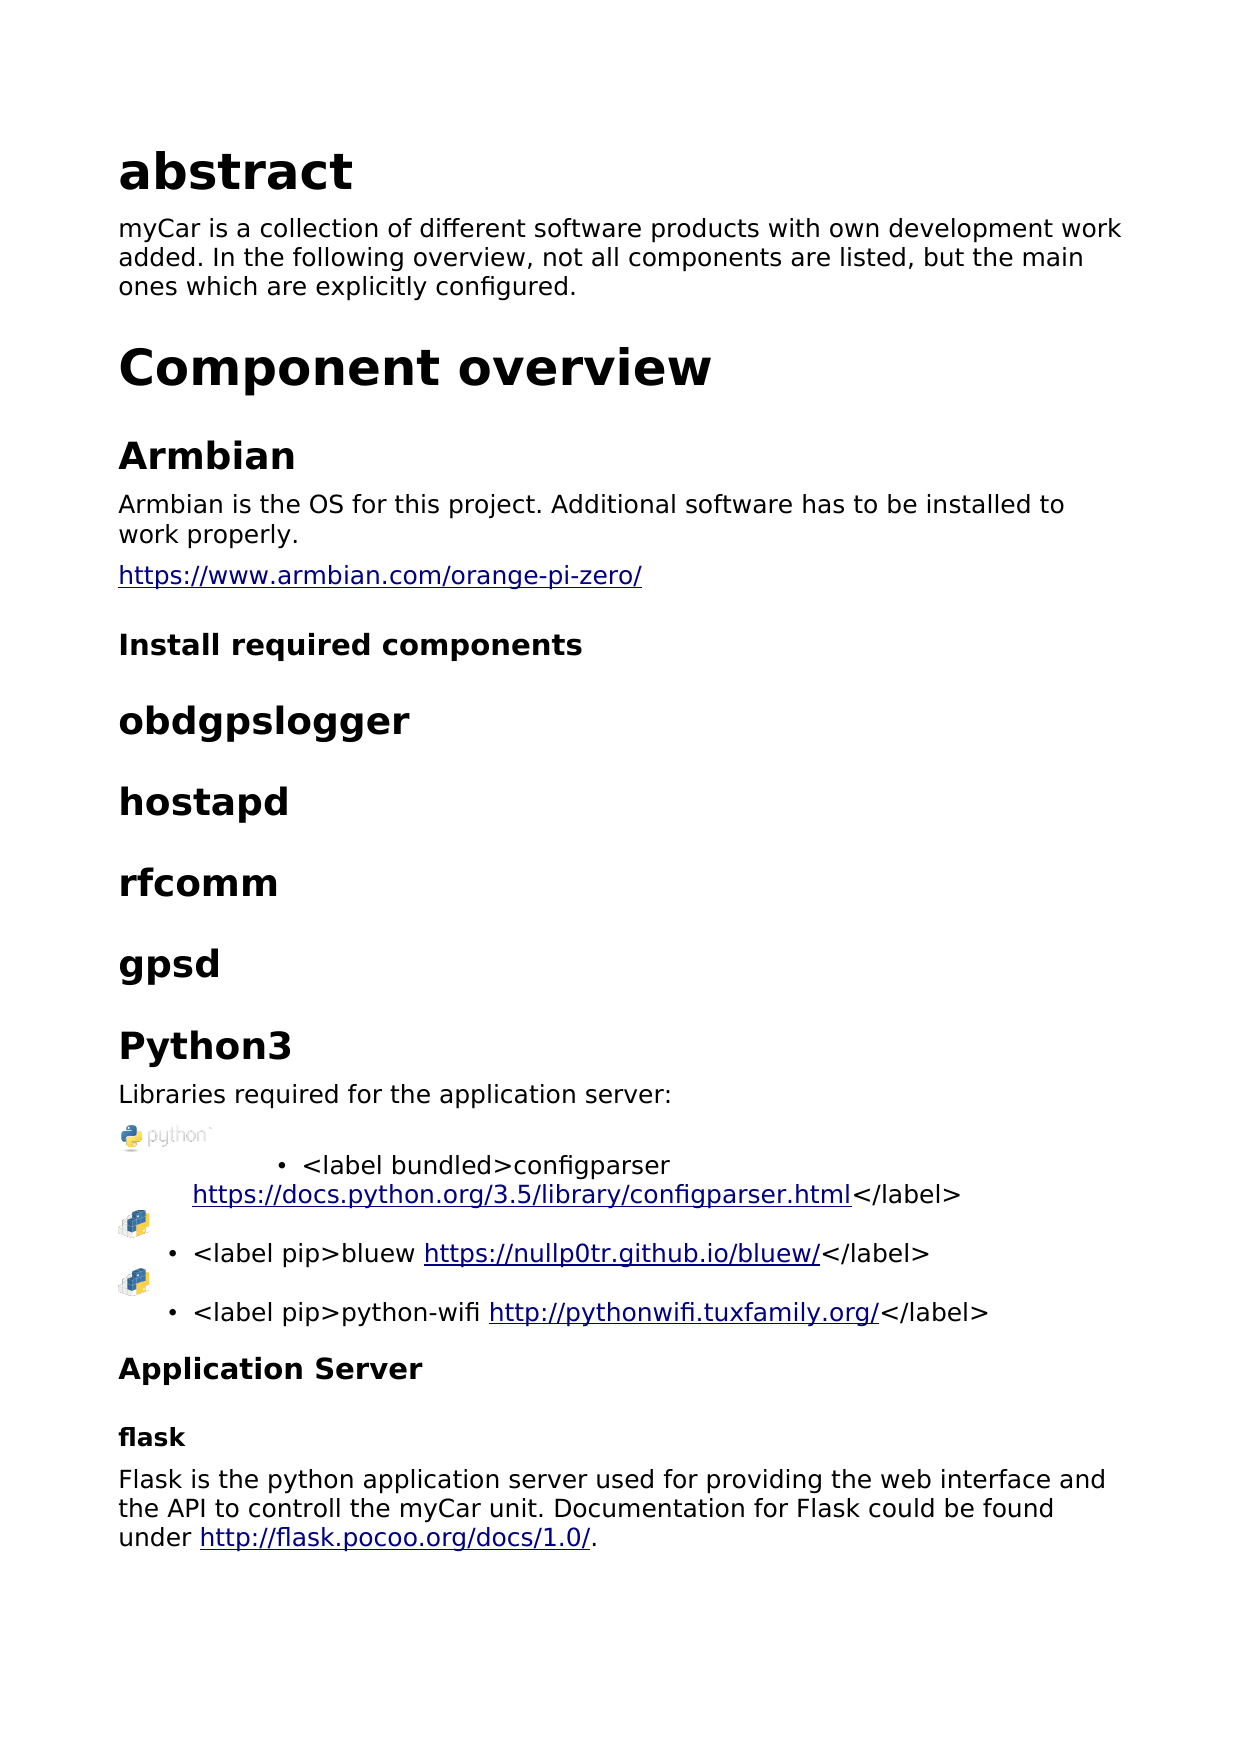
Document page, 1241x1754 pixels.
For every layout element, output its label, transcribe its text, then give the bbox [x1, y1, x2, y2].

list <label bundled>configparser https://docs.python.org/3.5/library/configparser.html</label> [177, 1152, 1122, 1210]
text Flask is the python application server used for providing the web interface and the API to controll the myCar unit. Documentation for Flask could be found under http://flask.pocoo.org/docs/1.0/. [118, 1465, 1122, 1553]
subtitle abstract [118, 143, 1122, 201]
subtitle rfcomm [118, 862, 1122, 906]
list <label pip>python-wifi http://pythonwifi.tuxfamily.org/</label> [177, 1298, 1122, 1327]
subtitle Python3 [118, 1024, 1122, 1068]
subtitle obdgpslogger [118, 700, 1122, 743]
text Armbian is the OS for this project. Additional software has to be installed to work properly. [118, 491, 1122, 549]
subtitle flask [118, 1424, 1122, 1453]
picture [118, 1268, 150, 1296]
picture [118, 1210, 150, 1238]
subtitle Component overview [118, 339, 1122, 397]
subtitle Application Server [118, 1352, 1122, 1386]
subtitle Install required components [118, 628, 1122, 662]
text https://www.armbian.com/orange-pi-zero/ [118, 562, 1122, 591]
subtitle gpsd [118, 943, 1122, 987]
text myCar is a collection of different software products with own development work added. In the following overview, not all components are listed, but the main ones which are explicitly configured. [118, 214, 1122, 301]
subtitle hostapd [118, 781, 1122, 824]
text Libraries required for the application server: [118, 1080, 1122, 1109]
list <label pip>bluew https://nullp0tr.github.io/bluew/</label> [177, 1239, 1122, 1268]
subtitle Armbian [118, 434, 1122, 478]
picture [118, 1122, 228, 1153]
